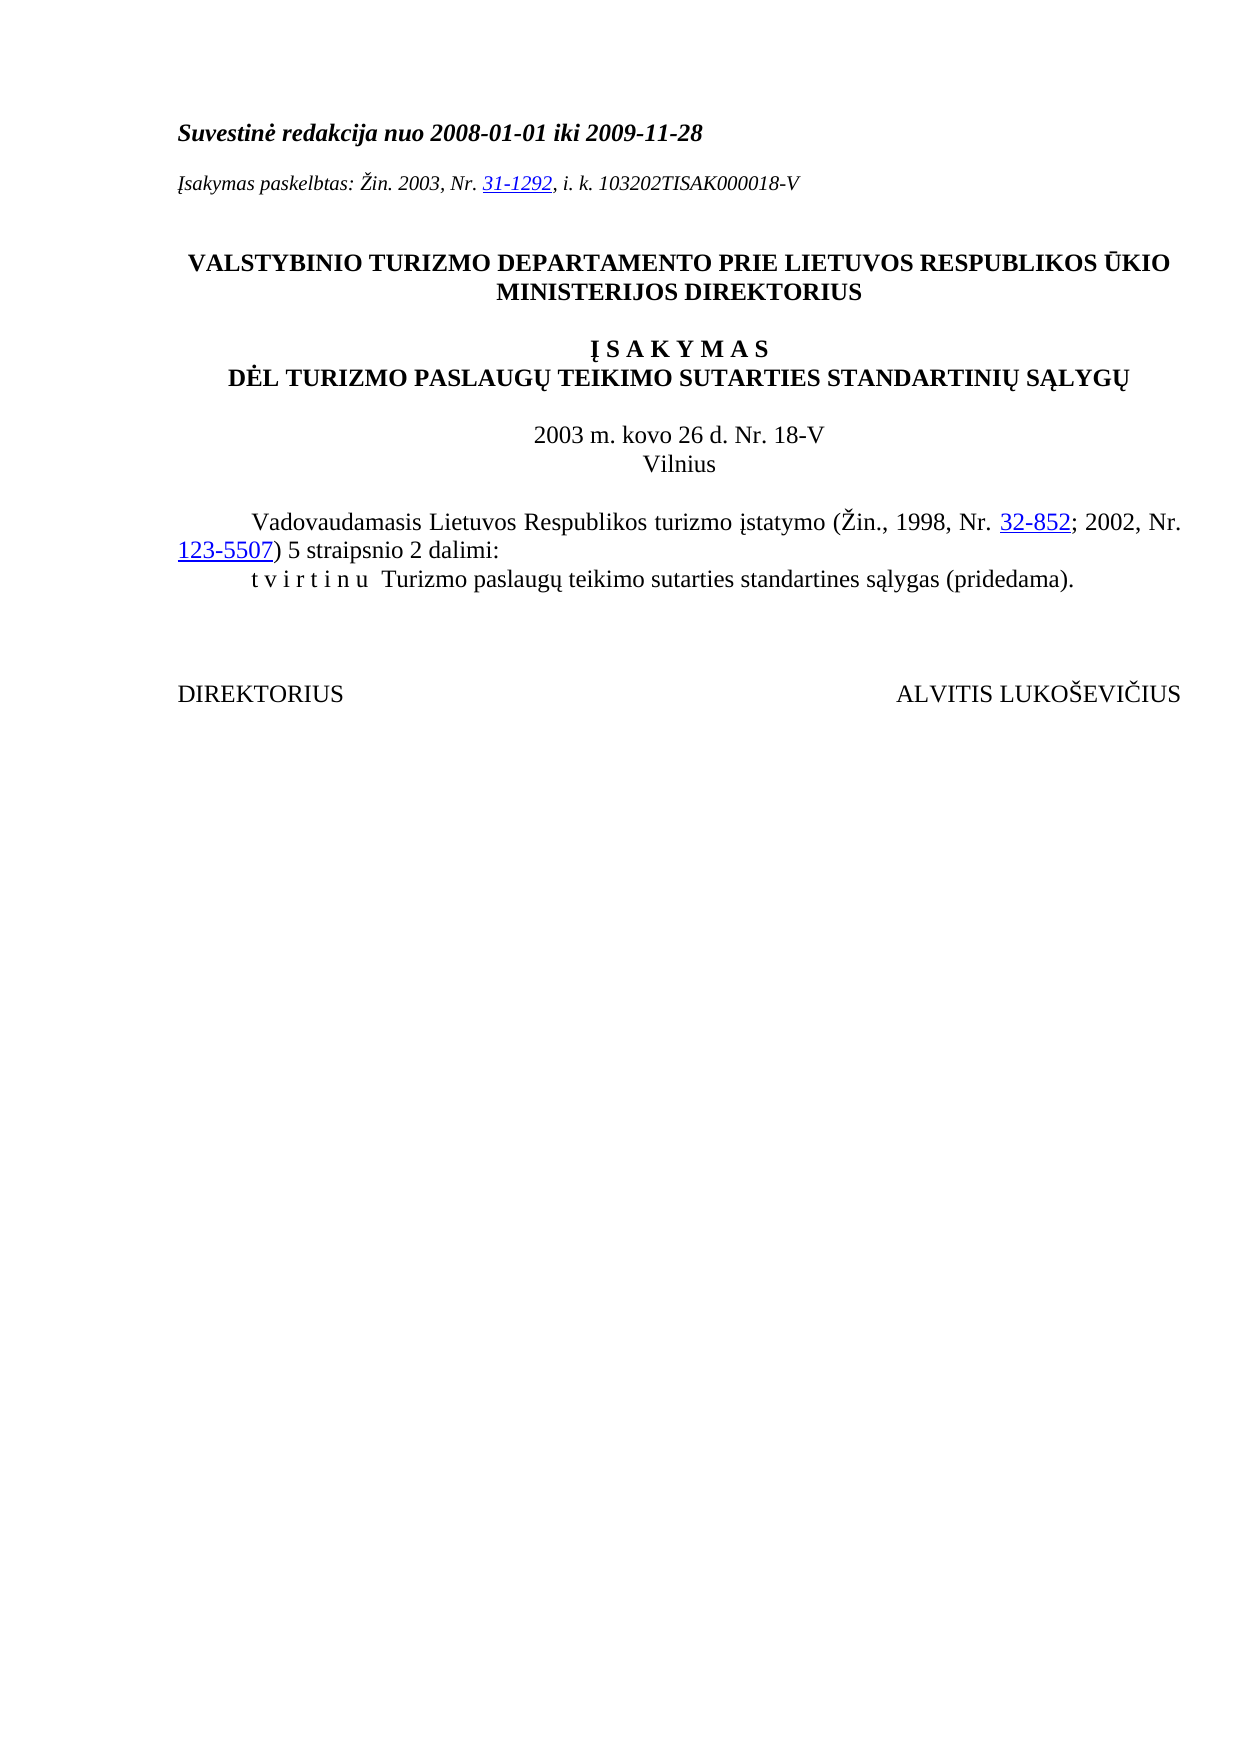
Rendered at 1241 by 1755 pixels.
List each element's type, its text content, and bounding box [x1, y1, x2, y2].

text Vadovaudamasis Lietuvos Respublikos turizmo įstatymo (Žin., 1998, Nr. 32-852; 2002, Nr. 123-5507) 5 straipsnio 2 dalimi: [177, 507, 1181, 564]
text Vilnius [177, 449, 1181, 478]
text DĖL TURIZMO PASLAUGŲ TEIKIMO SUTARTIES STANDARTINIŲ SĄLYGŲ [177, 363, 1181, 392]
text VALSTYBINIO TURIZMO DEPARTAMENTO PRIE LIETUVOS RESPUBLIKOS ŪKIO MINISTERIJOS DIREKTORIUS [177, 248, 1181, 305]
text Įsakymas paskelbtas: Žin. 2003, Nr. 31-1292, i. k. 103202TISAK000018-V [177, 171, 1181, 195]
text tvirtinu Turizmo paslaugų teikimo sutarties standartines sąlygas (pridedama). [177, 564, 1181, 593]
text Į S A K Y M A S [177, 334, 1181, 363]
text 2003 m. kovo 26 d. Nr. 18-V [177, 420, 1181, 449]
text Suvestinė redakcija nuo 2008-01-01 iki 2009-11-28 [177, 118, 1181, 147]
text DIREKTORIUS ALVITIS LUKOŠEVIČIUS [177, 679, 1181, 708]
